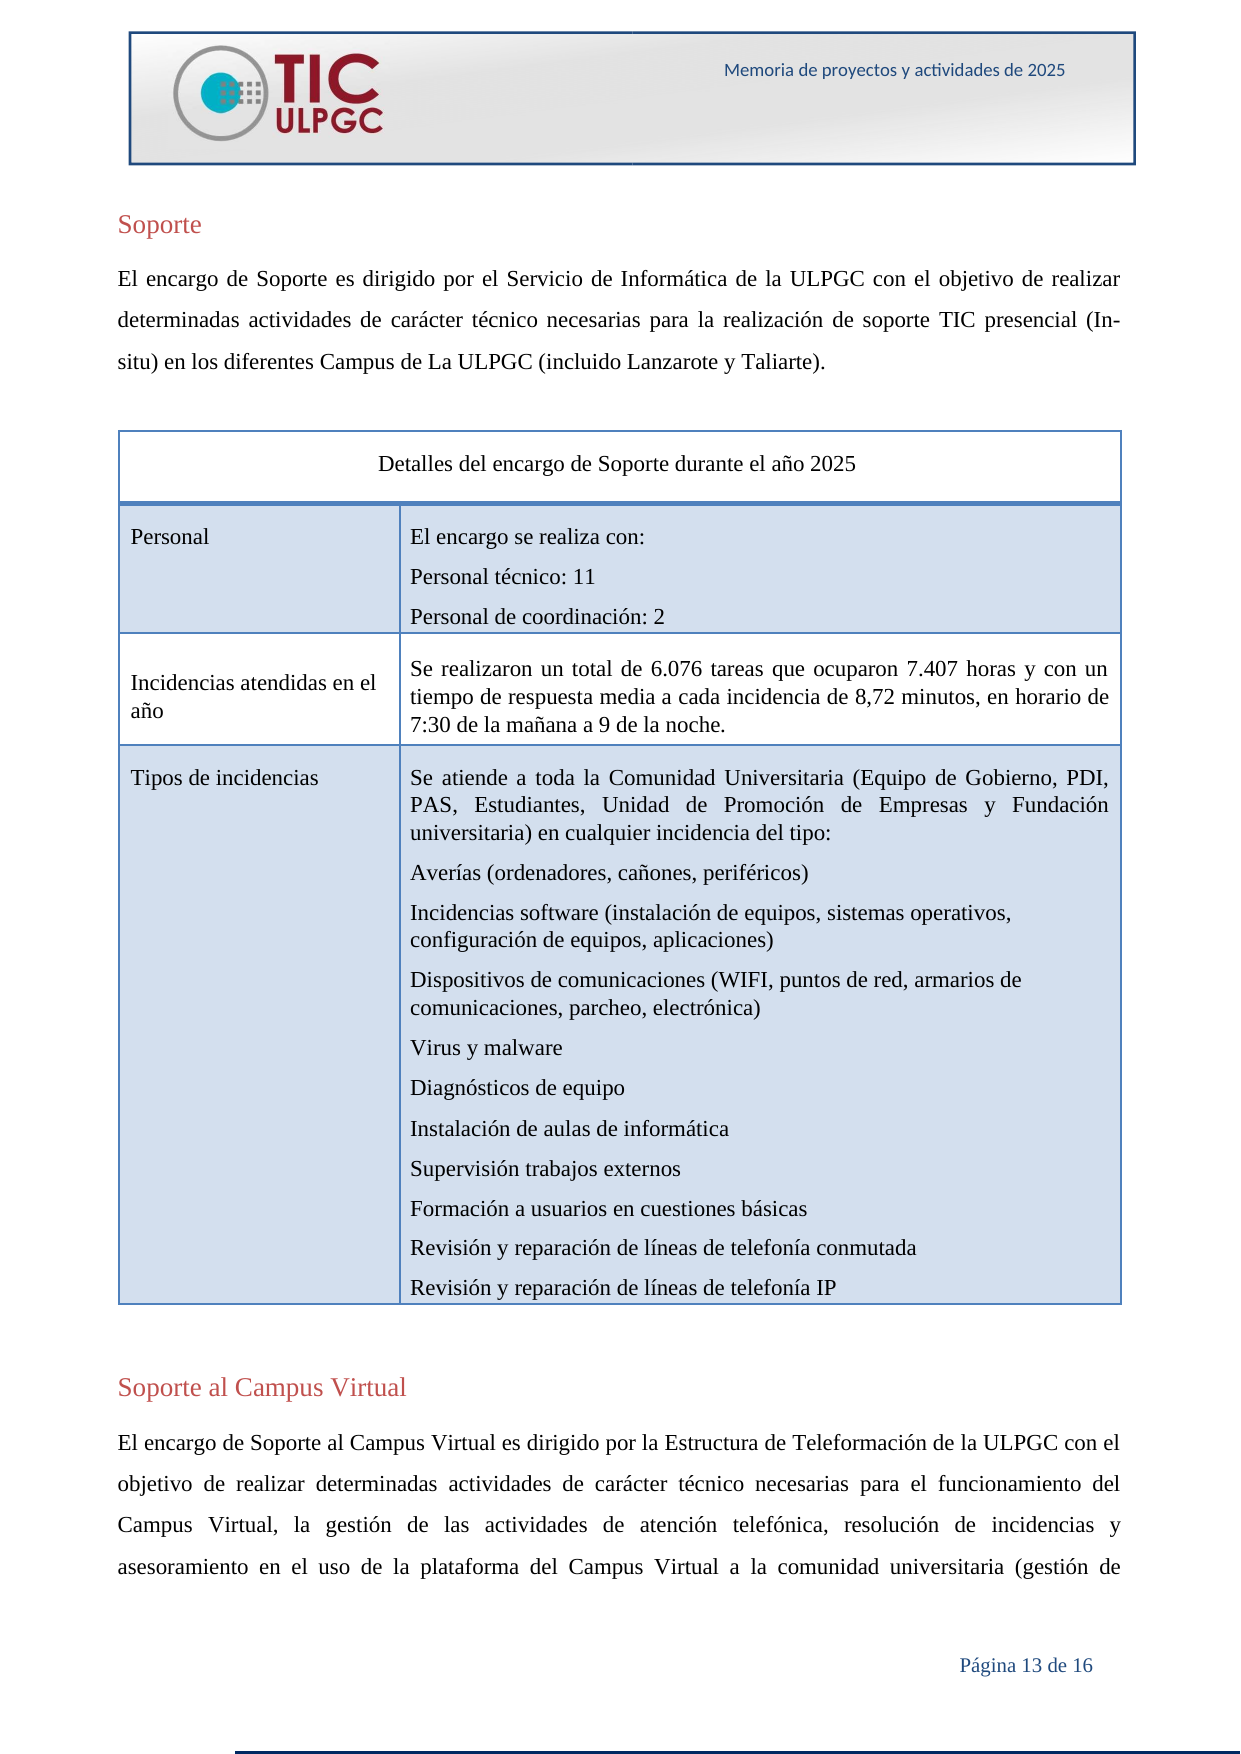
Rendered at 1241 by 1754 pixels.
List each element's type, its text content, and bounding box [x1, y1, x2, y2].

table_cell Incidencias atendidas en el año [120, 634, 399, 744]
table_cell Se atiende a toda la Comunidad Universitaria (Equipo de Gobierno, PDI, PAS, Estudiantes, Unidad de Promoción de Empresas y Fundación universitaria) en cualquier incidencia del tipo: Averías (ordenadores, cañones, periféricos) Incidencias software (instalación de equipos, sistemas operativos, configuración de equipos, aplicaciones) Dispositivos de comunicaciones (WIFI, puntos de red, armarios de comunicaciones, parcheo, electrónica) Virus y malware Diagnósticos de equipo Instalación de aulas de informática Supervisión trabajos externos Formación a usuarios en cuestiones básicas Revisión y reparación de líneas de telefonía conmutada Revisión y reparación de líneas de telefonía IP [401, 746, 1120, 1303]
subtitle Soporte [117, 208, 1122, 239]
text El encargo de Soporte es dirigido por el Servicio de Informática de la ULPGC con el objetivo de realizar determinadas actividades de carácter técnico necesarias para la realización de soporte TIC presencial (In-situ) en los diferentes Campus de La ULPGC (incluido Lanzarote y Taliarte). [117, 265, 1122, 374]
table_cell Tipos de incidencias [120, 746, 399, 1303]
text El encargo de Soporte al Campus Virtual es dirigido por la Estructura de Teleformación de la ULPGC con el objetivo de realizar determinadas actividades de carácter técnico necesarias para el funcionamiento del Campus Virtual, la gestión de las actividades de atención telefónica, resolución de incidencias y asesoramiento en el uso de la plataforma del Campus Virtual a la comunidad universitaria (gestión de [117, 1429, 1122, 1579]
table_cell El encargo se realiza con: Personal técnico: 11 Personal de coordinación: 2 [401, 506, 1120, 632]
table_cell Personal [120, 506, 399, 632]
subtitle Soporte al Campus Virtual [117, 1371, 1122, 1402]
table_cell Se realizaron un total de 6.076 tareas que ocuparon 7.407 horas y con un tiempo de respuesta media a cada incidencia de 8,72 minutos, en horario de 7:30 de la mañana a 9 de la noche. [401, 634, 1120, 744]
table_header Detalles del encargo de Soporte durante el año 2025 [120, 432, 1120, 501]
